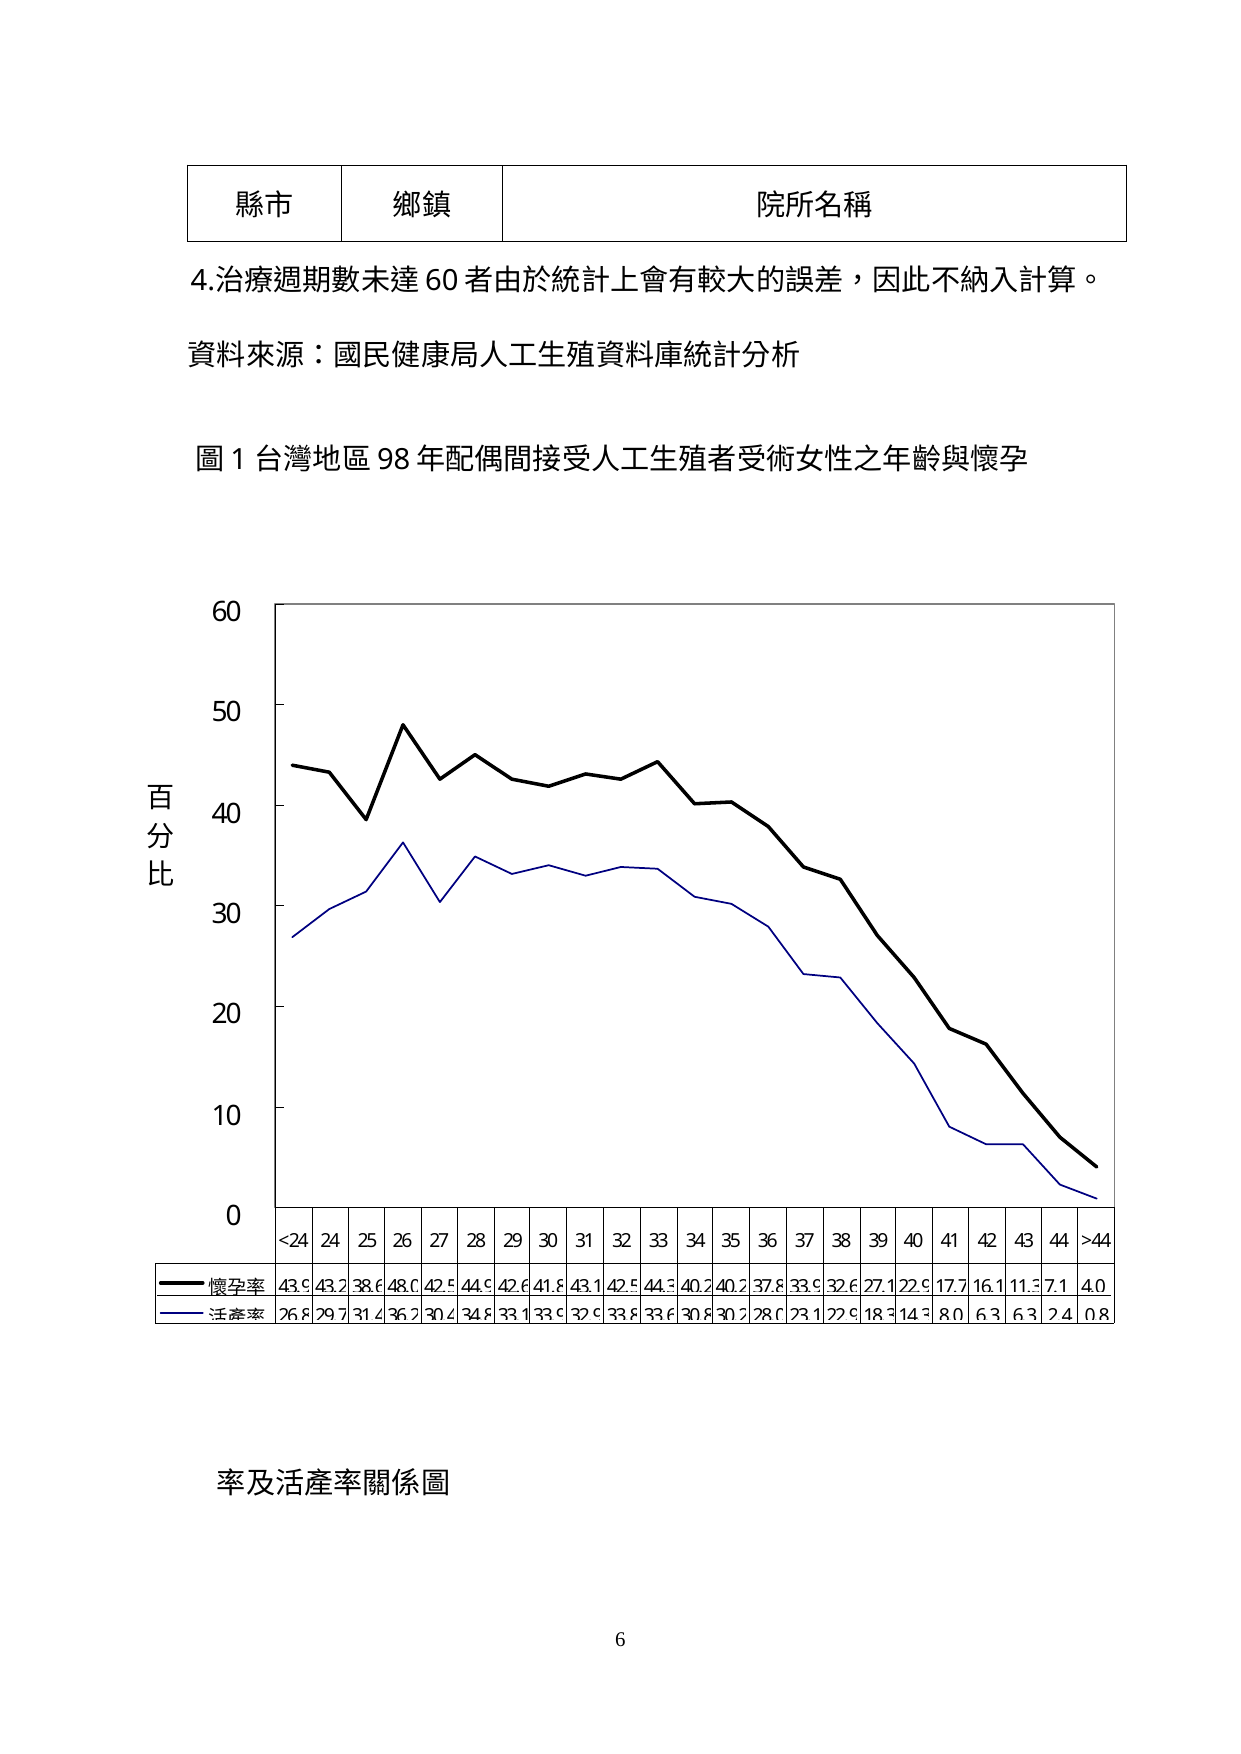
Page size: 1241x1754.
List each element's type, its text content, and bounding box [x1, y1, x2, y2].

text 資料來源：國民健康局人工生殖資料庫統計分析 [187, 316, 1053, 391]
table_header 院所名稱 [503, 166, 1126, 241]
table_header 縣市 [188, 166, 341, 241]
text 圖1 台灣地區98年配偶間接受人工生殖者受術女性之年齡與懷孕 [187, 428, 1053, 493]
text 率及活產率關係圖 [187, 1444, 1053, 1503]
table_cell 4.治療週期數未達60者由於統計上會有較大的誤差，因此不納入計算。 [188, 242, 1126, 316]
table_header 鄉鎮 [342, 166, 502, 241]
